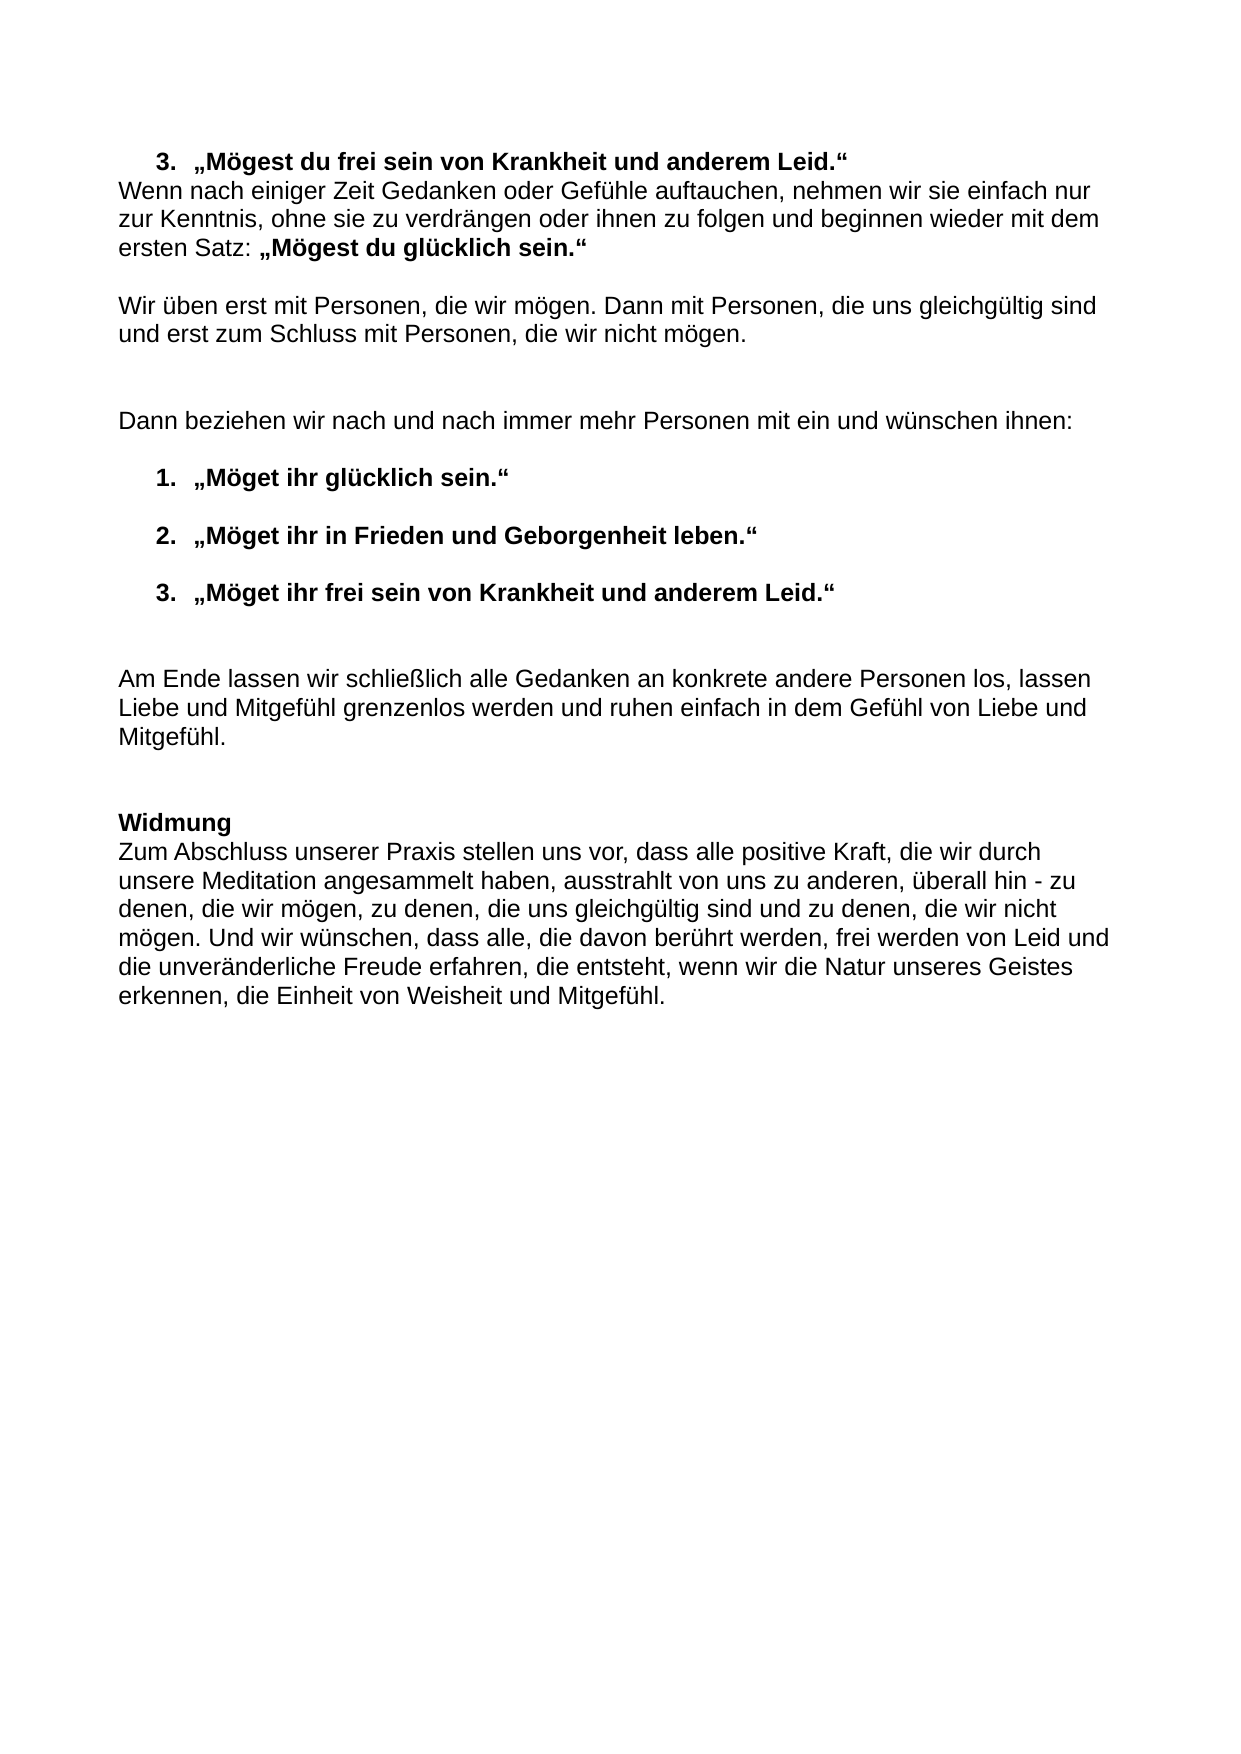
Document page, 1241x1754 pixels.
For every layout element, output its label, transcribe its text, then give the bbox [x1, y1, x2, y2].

text Wir üben erst mit Personen, die wir mögen. Dann mit Personen, die uns gleichgültig sind und erst zum Schluss mit Personen, die wir nicht mögen. [118, 291, 1122, 348]
text Am Ende lassen wir schließlich alle Gedanken an konkrete andere Personen los, lassen Liebe und Mitgefühl grenzenlos werden und ruhen einfach in dem Gefühl von Liebe und Mitgefühl. [118, 664, 1122, 751]
text Zum Abschluss unserer Praxis stellen uns vor, dass alle positive Kraft, die wir durch unsere Meditation angesammelt haben, ausstrahlt von uns zu anderen, überall hin - zu denen, die wir mögen, zu denen, die uns gleichgültig sind und zu denen, die wir nicht mögen. Und wir wünschen, dass alle, die davon berührt werden, frei werden von Leid und die unveränderliche Freude erfahren, die entsteht, wenn wir die Natur unseres Geistes erkennen, die Einheit von Weisheit und Mitgefühl. [118, 837, 1122, 1009]
text Wenn nach einiger Zeit Gedanken oder Gefühle auftauchen, nehmen wir sie einfach nur zur Kenntnis, ohne sie zu verdrängen oder ihnen zu folgen und beginnen wieder mit dem ersten Satz: „Mögest du glücklich sein.“ [118, 176, 1122, 262]
list „Möget ihr glücklich sein.“ [156, 463, 1122, 492]
list „Mögest du frei sein von Krankheit und anderem Leid.“ [156, 147, 1122, 176]
text Dann beziehen wir nach und nach immer mehr Personen mit ein und wünschen ihnen: [118, 406, 1122, 434]
list „Möget ihr frei sein von Krankheit und anderem Leid.“ [156, 578, 1122, 607]
text Widmung [118, 808, 1122, 837]
list „Möget ihr in Frieden und Geborgenheit leben.“ [156, 521, 1122, 549]
